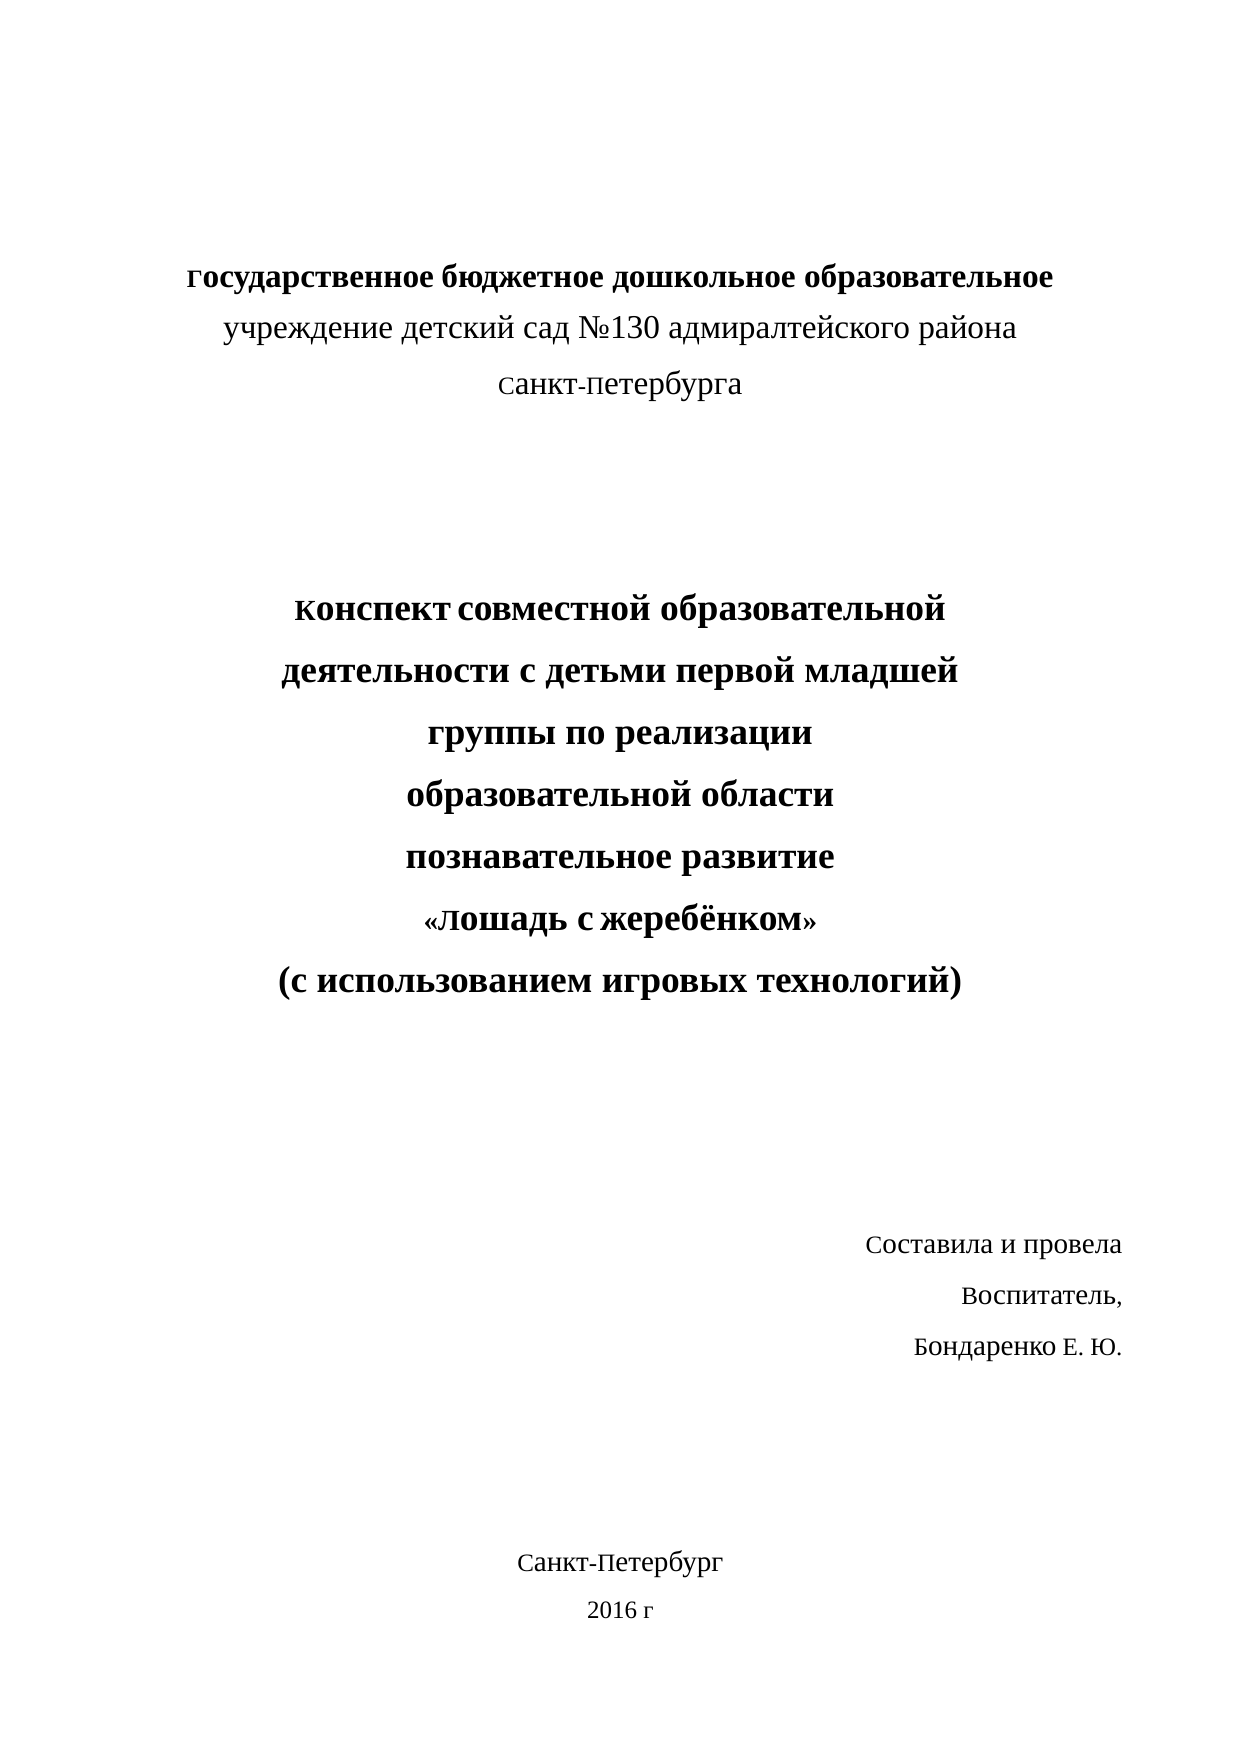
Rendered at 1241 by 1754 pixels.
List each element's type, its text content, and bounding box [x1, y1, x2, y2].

text (с использованием игровых технологий) [118, 958, 1122, 1001]
text 2016 г [118, 1595, 1122, 1624]
text Санкт-Петербург [118, 1544, 1122, 1578]
text группы по реализации [118, 709, 1122, 752]
text Государственное бюджетное дошкольное образовательное [118, 256, 1122, 294]
text учреждение детский сад №130 адмиралтейского района [118, 307, 1122, 345]
text познавательное развитие [118, 833, 1122, 877]
text Составила и провела [118, 1226, 1122, 1259]
text Воспитатель, [118, 1277, 1122, 1311]
text образовательной области [118, 771, 1122, 814]
text Бондаренко Е. Ю. [118, 1328, 1122, 1362]
text Санкт-Петербурга [118, 364, 1122, 402]
text деятельности с детьми первой младшей [118, 647, 1122, 690]
text «Лошадь с жеребёнком» [118, 896, 1122, 939]
text Конспект совместной образовательной [118, 585, 1122, 628]
